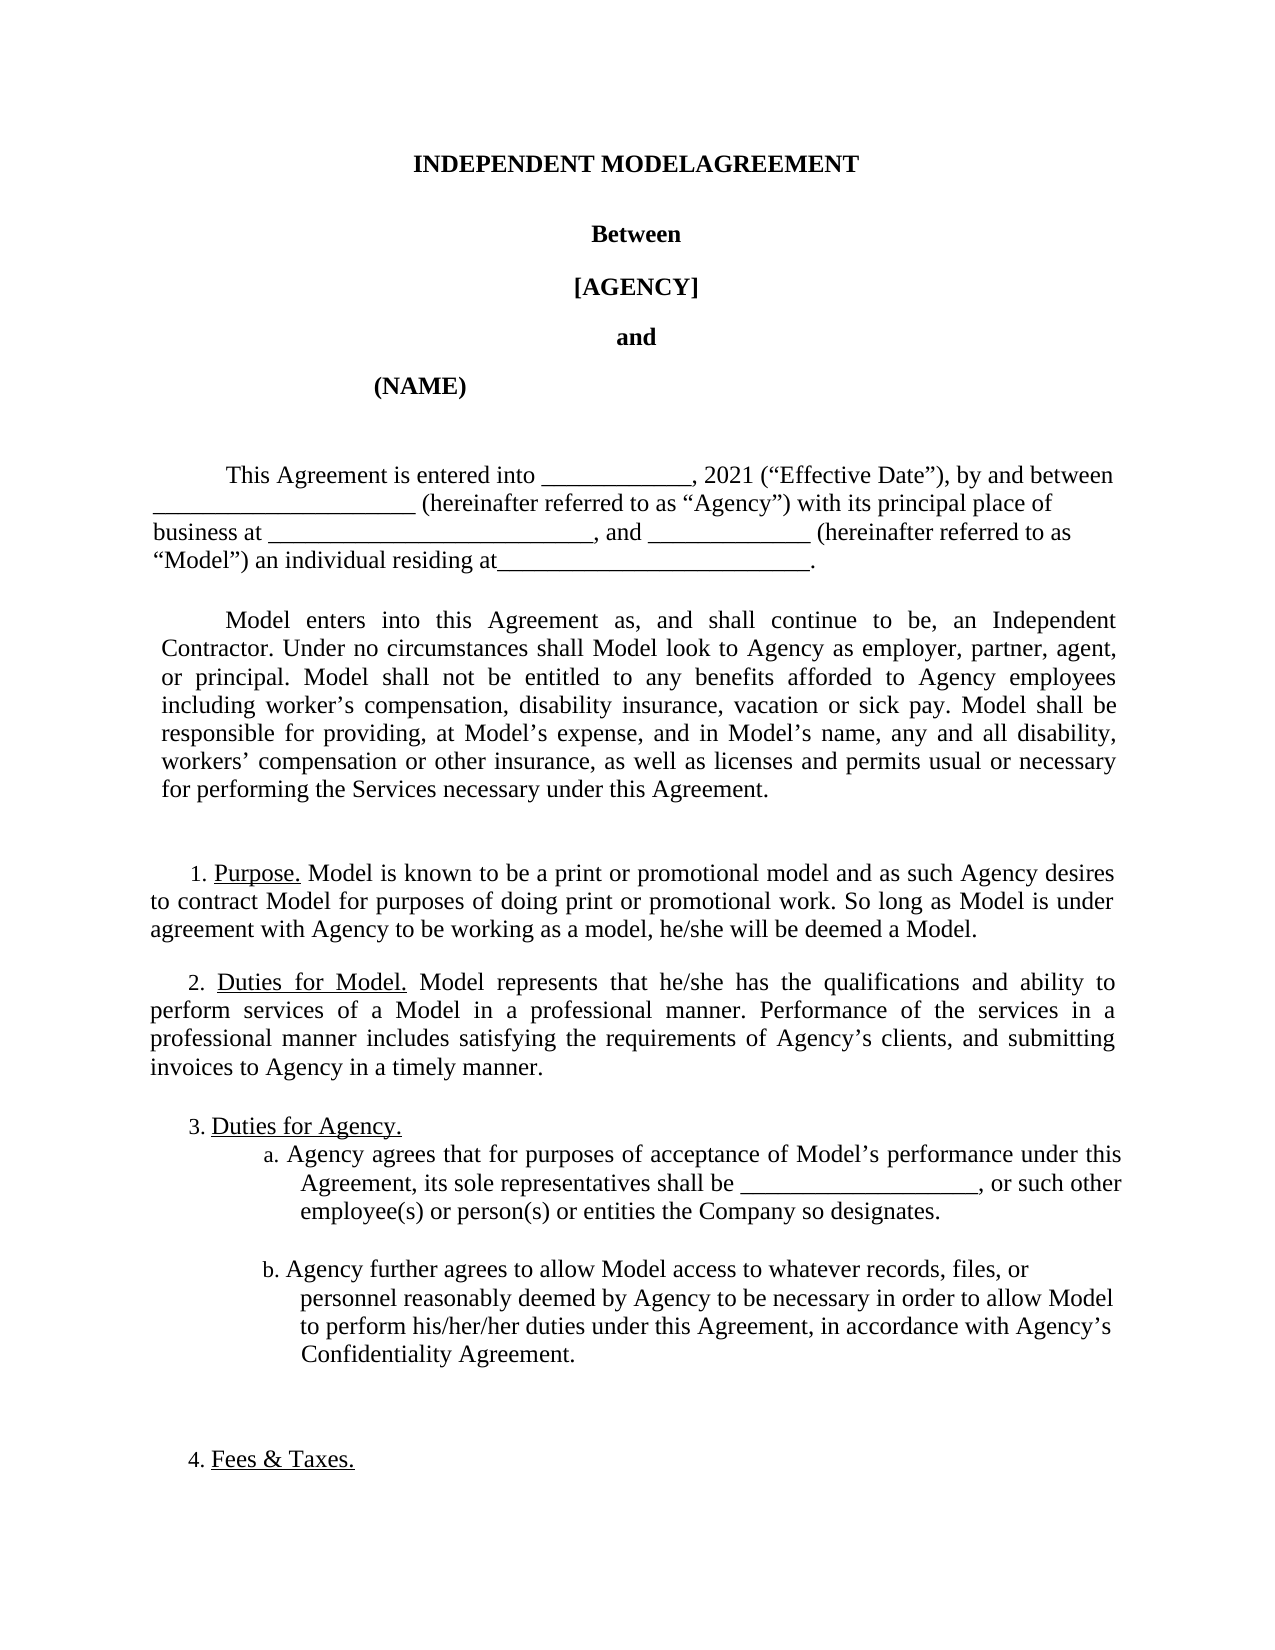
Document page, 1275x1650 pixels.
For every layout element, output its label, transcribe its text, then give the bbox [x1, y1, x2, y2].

text INDEPENDENT MODELAGREEMENT [150, 149, 1122, 178]
text Confidentiality Agreement. [301, 1339, 1122, 1368]
text and [150, 322, 1122, 351]
text 2. Duties for Model. Model represents that he/she has the qualifications and ability to perform services of a Model in a professional manner. Performance of the services in a professional manner includes satisfying the requirements of Agency’s clients, and submitting invoices to Agency in a timely manner. [150, 968, 1116, 1080]
text This Agreement is entered into ____________, 2021 (“Effective Date”), by and between _____________________ (hereinafter referred to as “Agency”) with its principal place of business at __________________________, and _____________ (hereinafter referred to as “Model”) an individual residing at_________________________. [153, 461, 1115, 574]
text 4. Fees & Taxes. [188, 1444, 1122, 1472]
text 1. Purpose. Model is known to be a print or promotional model and as such Agency desires to contract Model for purposes of doing print or promotional work. So long as Model is under agreement with Agency to be working as a model, he/she will be deemed a Model. [150, 859, 1116, 943]
text Between [150, 219, 1122, 248]
text (NAME) [373, 371, 1122, 400]
text 3. Duties for Agency. [188, 1111, 1122, 1139]
text [AGENCY] [150, 272, 1122, 301]
text Model enters into this Agreement as, and shall continue to be, an Independent Contractor. Under no circumstances shall Model look to Agency as employer, partner, agent, or principal. Model shall not be entitled to any benefits afforded to Agency employees including worker’s compensation, disability insurance, vacation or sick pay. Model shall be responsible for providing, at Model’s expense, and in Model’s name, any and all disability, workers’ compensation or other insurance, as well as licenses and permits usual or necessary for performing the Services necessary under this Agreement. [161, 606, 1117, 803]
text a. Agency agrees that for purposes of acceptance of Model’s performance under this Agreement, its sole representatives shall be ___________________, or such other employee(s) or person(s) or entities the Company so designates. [263, 1140, 1122, 1224]
text b. Agency further agrees to allow Model access to whatever records, files, or personnel reasonably deemed by Agency to be necessary in order to allow Model to perform his/her/her duties under this Agreement, in accordance with Agency’s [262, 1255, 1114, 1339]
